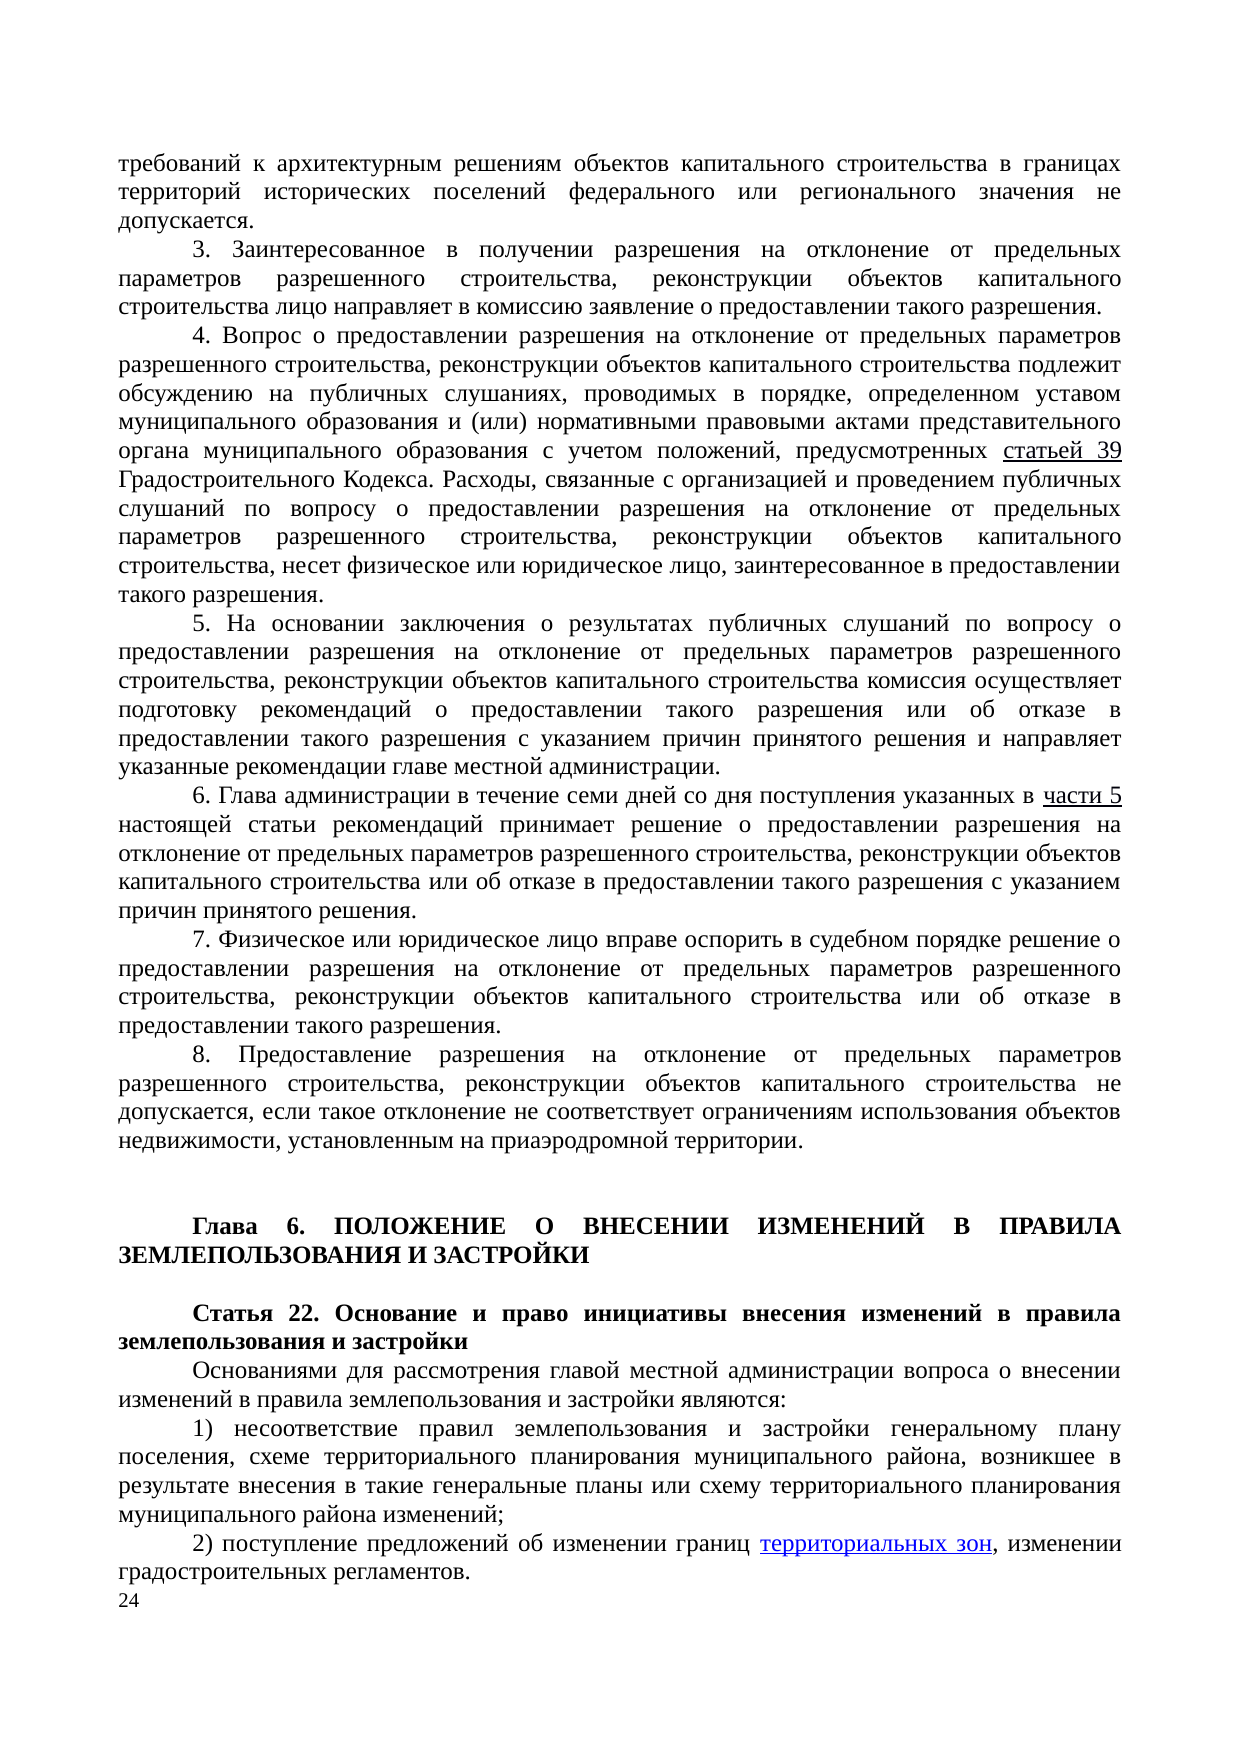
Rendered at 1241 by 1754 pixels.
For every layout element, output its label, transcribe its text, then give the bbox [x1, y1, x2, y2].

text 3. Заинтересованное в получении разрешения на отклонение от предельных параметров разрешенного строительства, реконструкции объектов капитального строительства лицо направляет в комиссию заявление о предоставлении такого разрешения. [118, 234, 1122, 320]
text 7. Физическое или юридическое лицо вправе оспорить в судебном порядке решение о предоставлении разрешения на отклонение от предельных параметров разрешенного строительства, реконструкции объектов капитального строительства или об отказе в предоставлении такого разрешения. [118, 924, 1122, 1039]
text 5. На основании заключения о результатах публичных слушаний по вопросу о предоставлении разрешения на отклонение от предельных параметров разрешенного строительства, реконструкции объектов капитального строительства комиссия осуществляет подготовку рекомендаций о предоставлении такого разрешения или об отказе в предоставлении такого разрешения с указанием причин принятого решения и направляет указанные рекомендации главе местной администрации. [118, 608, 1122, 780]
text требований к архитектурным решениям объектов капитального строительства в границах территорий исторических поселений федерального или регионального значения не допускается. [118, 148, 1122, 234]
text 4. Вопрос о предоставлении разрешения на отклонение от предельных параметров разрешенного строительства, реконструкции объектов капитального строительства подлежит обсуждению на публичных слушаниях, проводимых в порядке, определенном уставом муниципального образования и (или) нормативными правовыми актами представительного органа муниципального образования с учетом положений, предусмотренных статьей 39 Градостроительного Кодекса. Расходы, связанные с организацией и проведением публичных слушаний по вопросу о предоставлении разрешения на отклонение от предельных параметров разрешенного строительства, реконструкции объектов капитального строительства, несет физическое или юридическое лицо, заинтересованное в предоставлении такого разрешения. [118, 320, 1122, 608]
text Глава 6. ПОЛОЖЕНИЕ О ВНЕСЕНИИ ИЗМЕНЕНИЙ В ПРАВИЛА ЗЕМЛЕПОЛЬЗОВАНИЯ И ЗАСТРОЙКИ [118, 1211, 1122, 1269]
text 1) несоответствие правил землепользования и застройки генеральному плану поселения, схеме территориального планирования муниципального района, возникшее в результате внесения в такие генеральные планы или схему территориального планирования муниципального района изменений; [118, 1413, 1122, 1528]
text Статья 22. Основание и право инициативы внесения изменений в правила землепользования и застройки [118, 1298, 1122, 1355]
text 2) поступление предложений об изменении границ территориальных зон, изменении градостроительных регламентов. [118, 1528, 1122, 1585]
text 8. Предоставление разрешения на отклонение от предельных параметров разрешенного строительства, реконструкции объектов капитального строительства не допускается, если такое отклонение не соответствует ограничениям использования объектов недвижимости, установленным на приаэродромной территории. [118, 1039, 1122, 1154]
text 6. Глава администрации в течение семи дней со дня поступления указанных в части 5 настоящей статьи рекомендаций принимает решение о предоставлении разрешения на отклонение от предельных параметров разрешенного строительства, реконструкции объектов капитального строительства или об отказе в предоставлении такого разрешения с указанием причин принятого решения. [118, 780, 1122, 924]
text Основаниями для рассмотрения главой местной администрации вопроса о внесении изменений в правила землепользования и застройки являются: [118, 1355, 1122, 1413]
